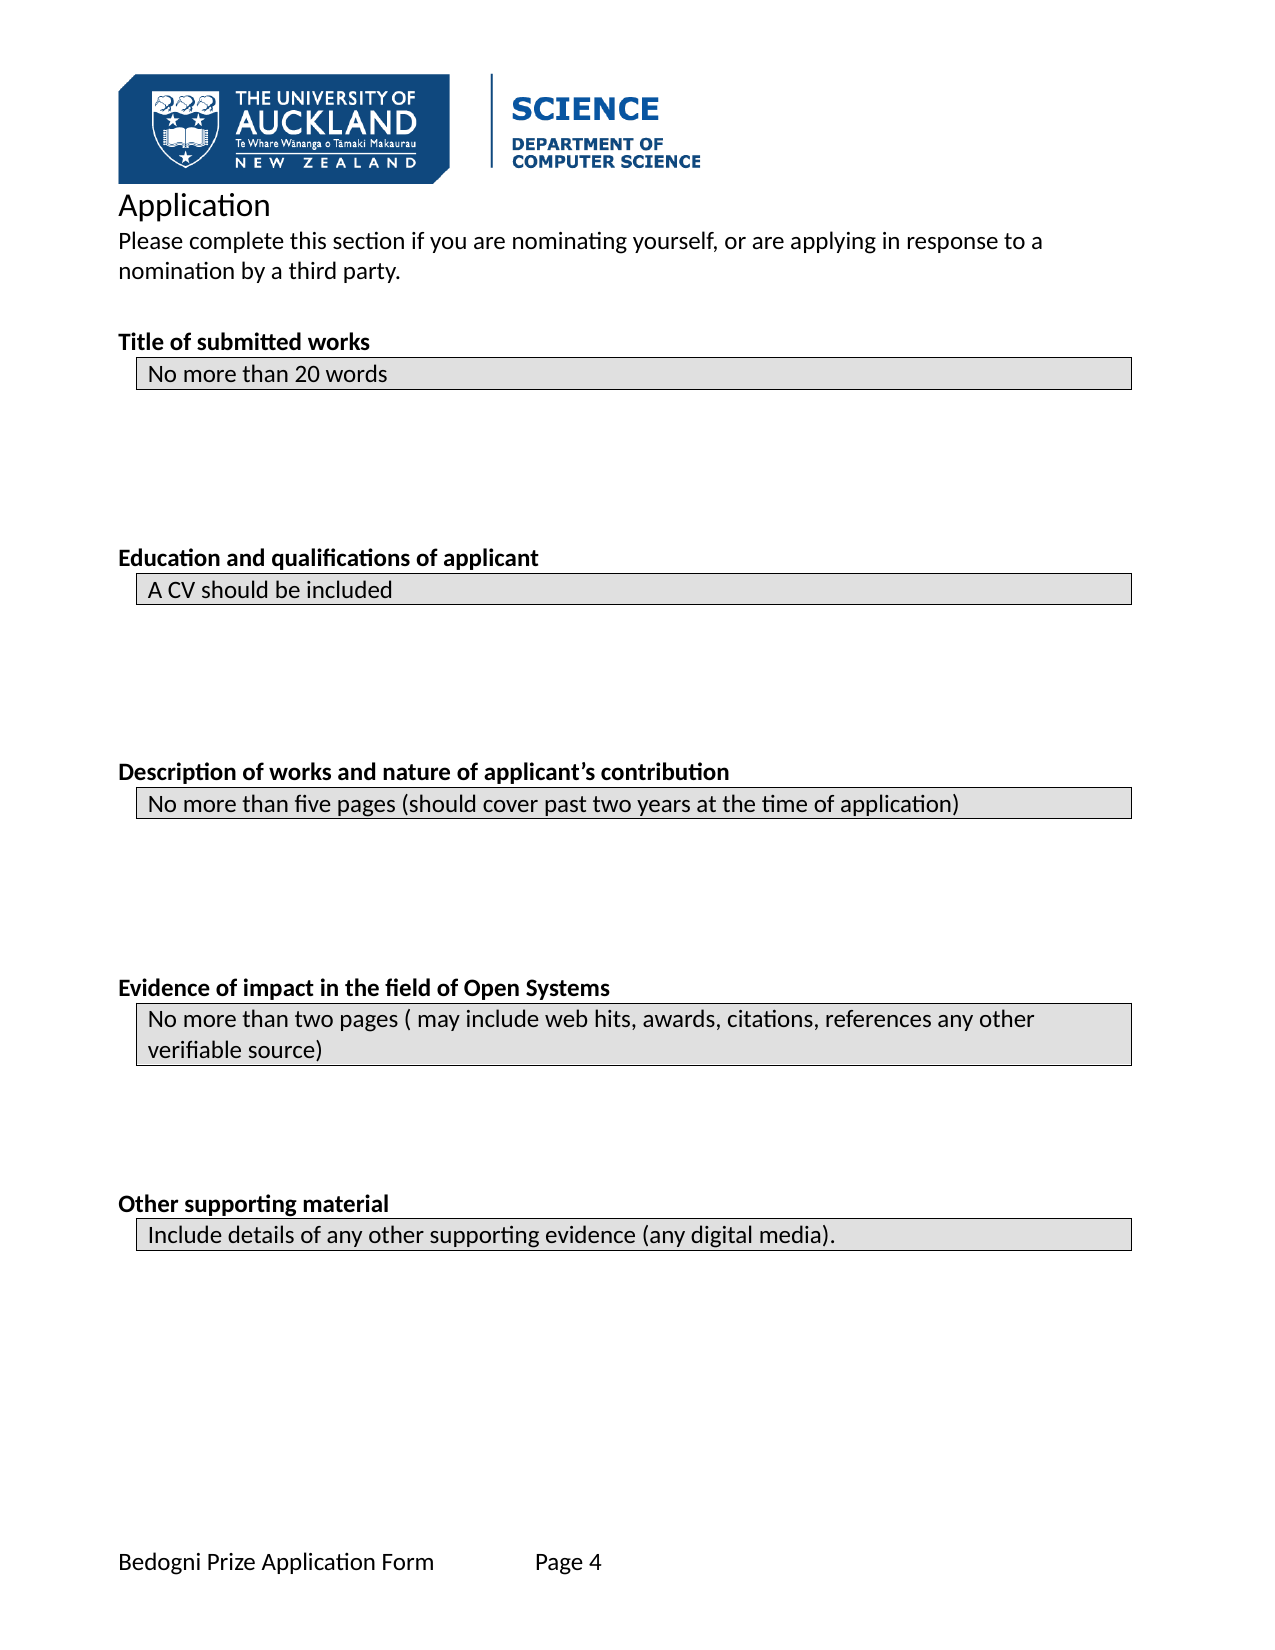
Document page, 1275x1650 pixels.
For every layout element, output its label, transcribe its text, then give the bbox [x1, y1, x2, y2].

table_header A CV should be included [137, 574, 1131, 604]
table_header No more than two pages ( may include web hits, awards, citations, references any other verifiable source) [137, 1004, 1131, 1064]
text Application [118, 184, 1157, 225]
text Education and qualifications of applicant [118, 542, 1157, 573]
table_header No more than five pages (should cover past two years at the time of application) [137, 788, 1131, 818]
table_header No more than 20 words [137, 358, 1131, 389]
table_header Include details of any other supporting evidence (any digital media). [137, 1219, 1131, 1250]
text Other supporting material [118, 1188, 1157, 1218]
text Description of works and nature of applicant’s contribution [118, 756, 1157, 787]
text Title of submitted works [118, 327, 1157, 357]
text Please complete this section if you are nominating yourself, or are applying in response to a nomination by a third party. [118, 225, 1157, 286]
text Evidence of impact in the field of Open Systems [118, 972, 1157, 1002]
picture [118, 73, 700, 184]
